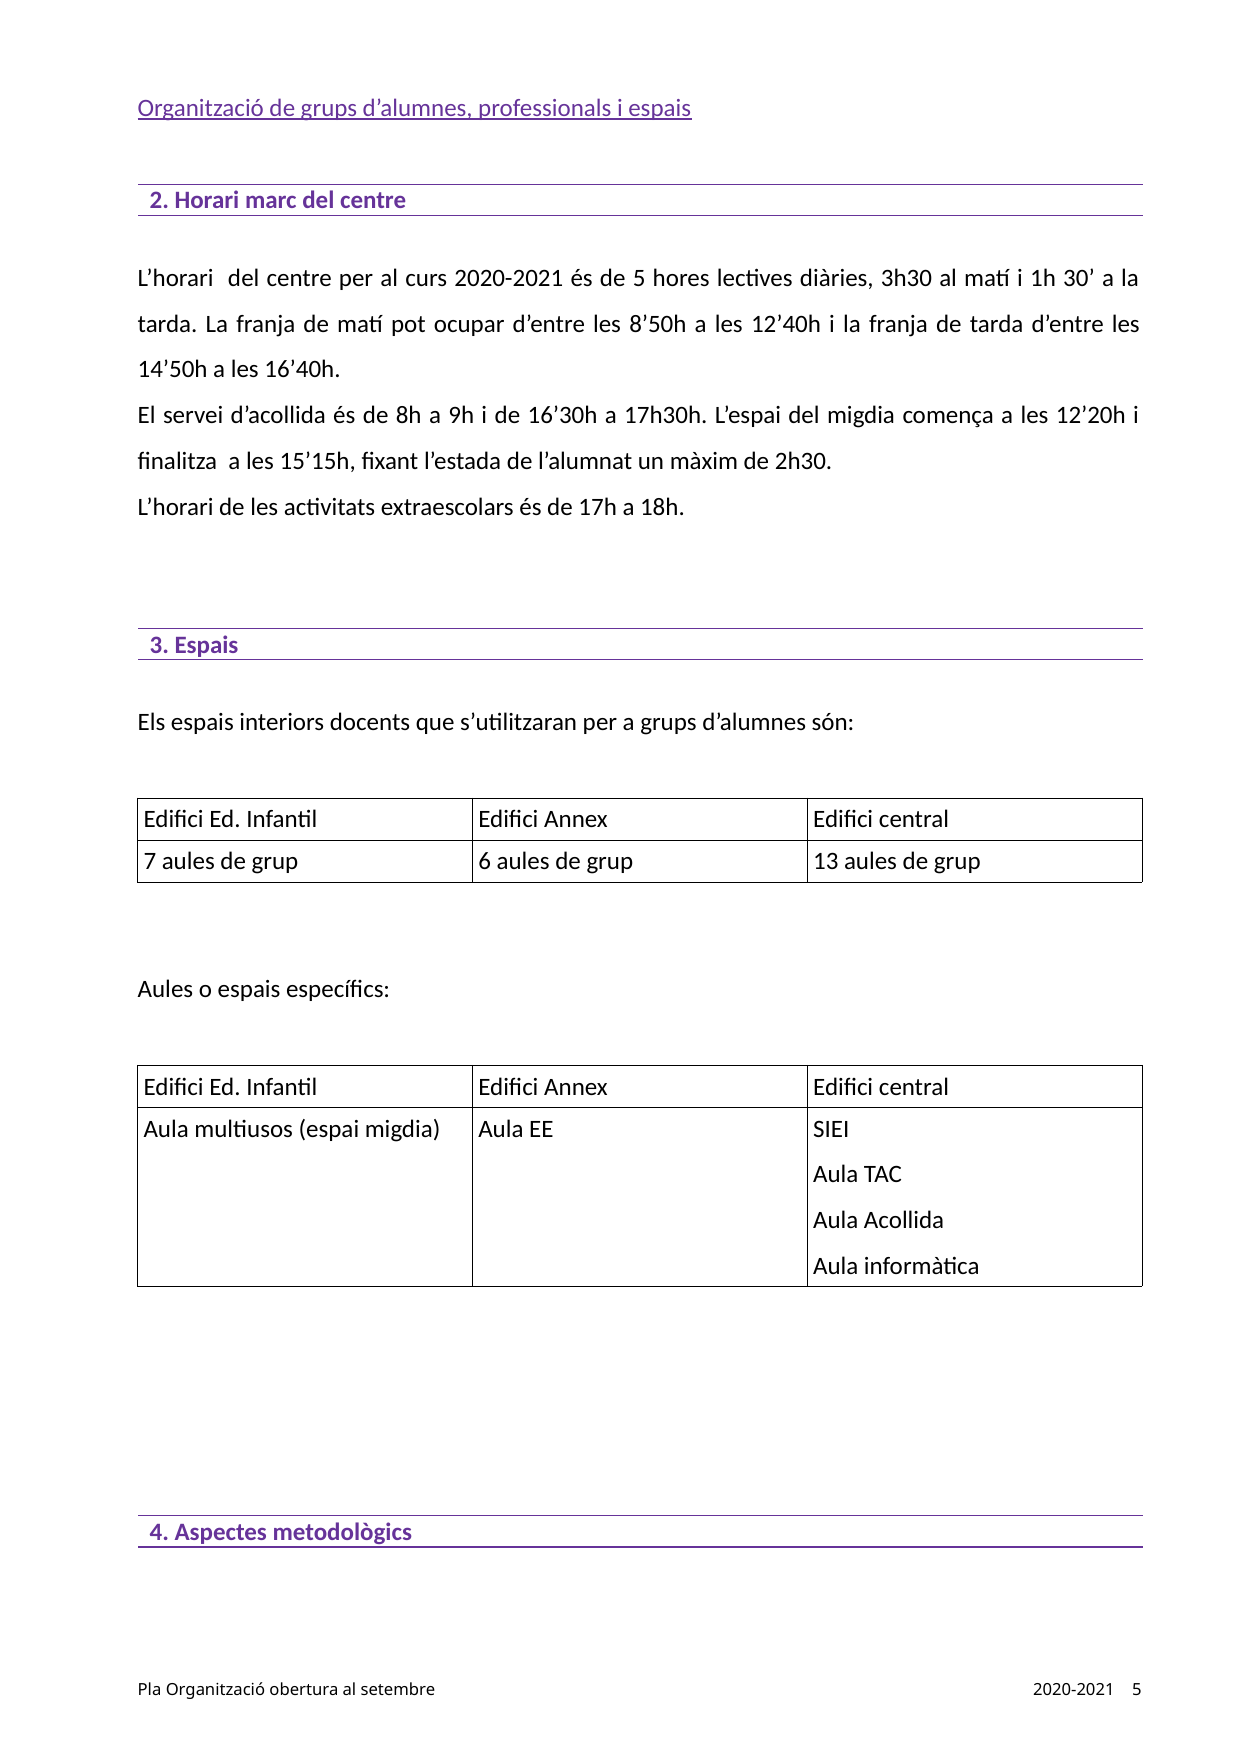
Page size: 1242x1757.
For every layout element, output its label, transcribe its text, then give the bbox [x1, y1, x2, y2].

table_cell SIEI Aula TAC Aula Acollida Aula informàtica [808, 1108, 1142, 1286]
table_cell 7 aules de grup [138, 841, 472, 882]
table_header Edifici Annex [473, 1066, 807, 1107]
table_header 4. Aspectes metodològics [138, 1516, 1143, 1546]
text L’horari de les activitats extraescolars és de 17h a 18h. [137, 491, 1142, 521]
table_cell Aula EE [473, 1108, 807, 1286]
text Els espais interiors docents que s’utilitzaran per a grups d’alumnes són: [137, 706, 1142, 737]
table_cell 6 aules de grup [473, 841, 807, 882]
table_header 3. Espais [138, 629, 1143, 659]
table_header Edifici central [808, 799, 1142, 840]
table_header Edifici Ed. Infantil [138, 1066, 472, 1107]
table_header Edifici central [808, 1066, 1142, 1107]
table_header 2. Horari marc del centre [138, 185, 1143, 215]
table_cell Aula multiusos (espai migdia) [138, 1108, 472, 1286]
text Aules o espais específics: [137, 973, 1142, 1004]
table_header Edifici Annex [473, 799, 807, 840]
text L’horari del centre per al curs 2020-2021 és de 5 hores lectives diàries, 3h30 al matí i 1h 30’ a la tarda. La franja de matí pot ocupar d’entre les 8’50h a les 12’40h i la franja de tarda d’entre les 14’50h a les 16’40h. [137, 262, 1142, 384]
table_cell 13 aules de grup [808, 841, 1142, 882]
text Organització de grups d’alumnes, professionals i espais [137, 92, 1142, 123]
text El servei d’acollida és de 8h a 9h i de 16’30h a 17h30h. L’espai del migdia comença a les 12’20h i finalitza a les 15’15h, fixant l’estada de l’alumnat un màxim de 2h30. [137, 399, 1142, 475]
table_header Edifici Ed. Infantil [138, 799, 472, 840]
